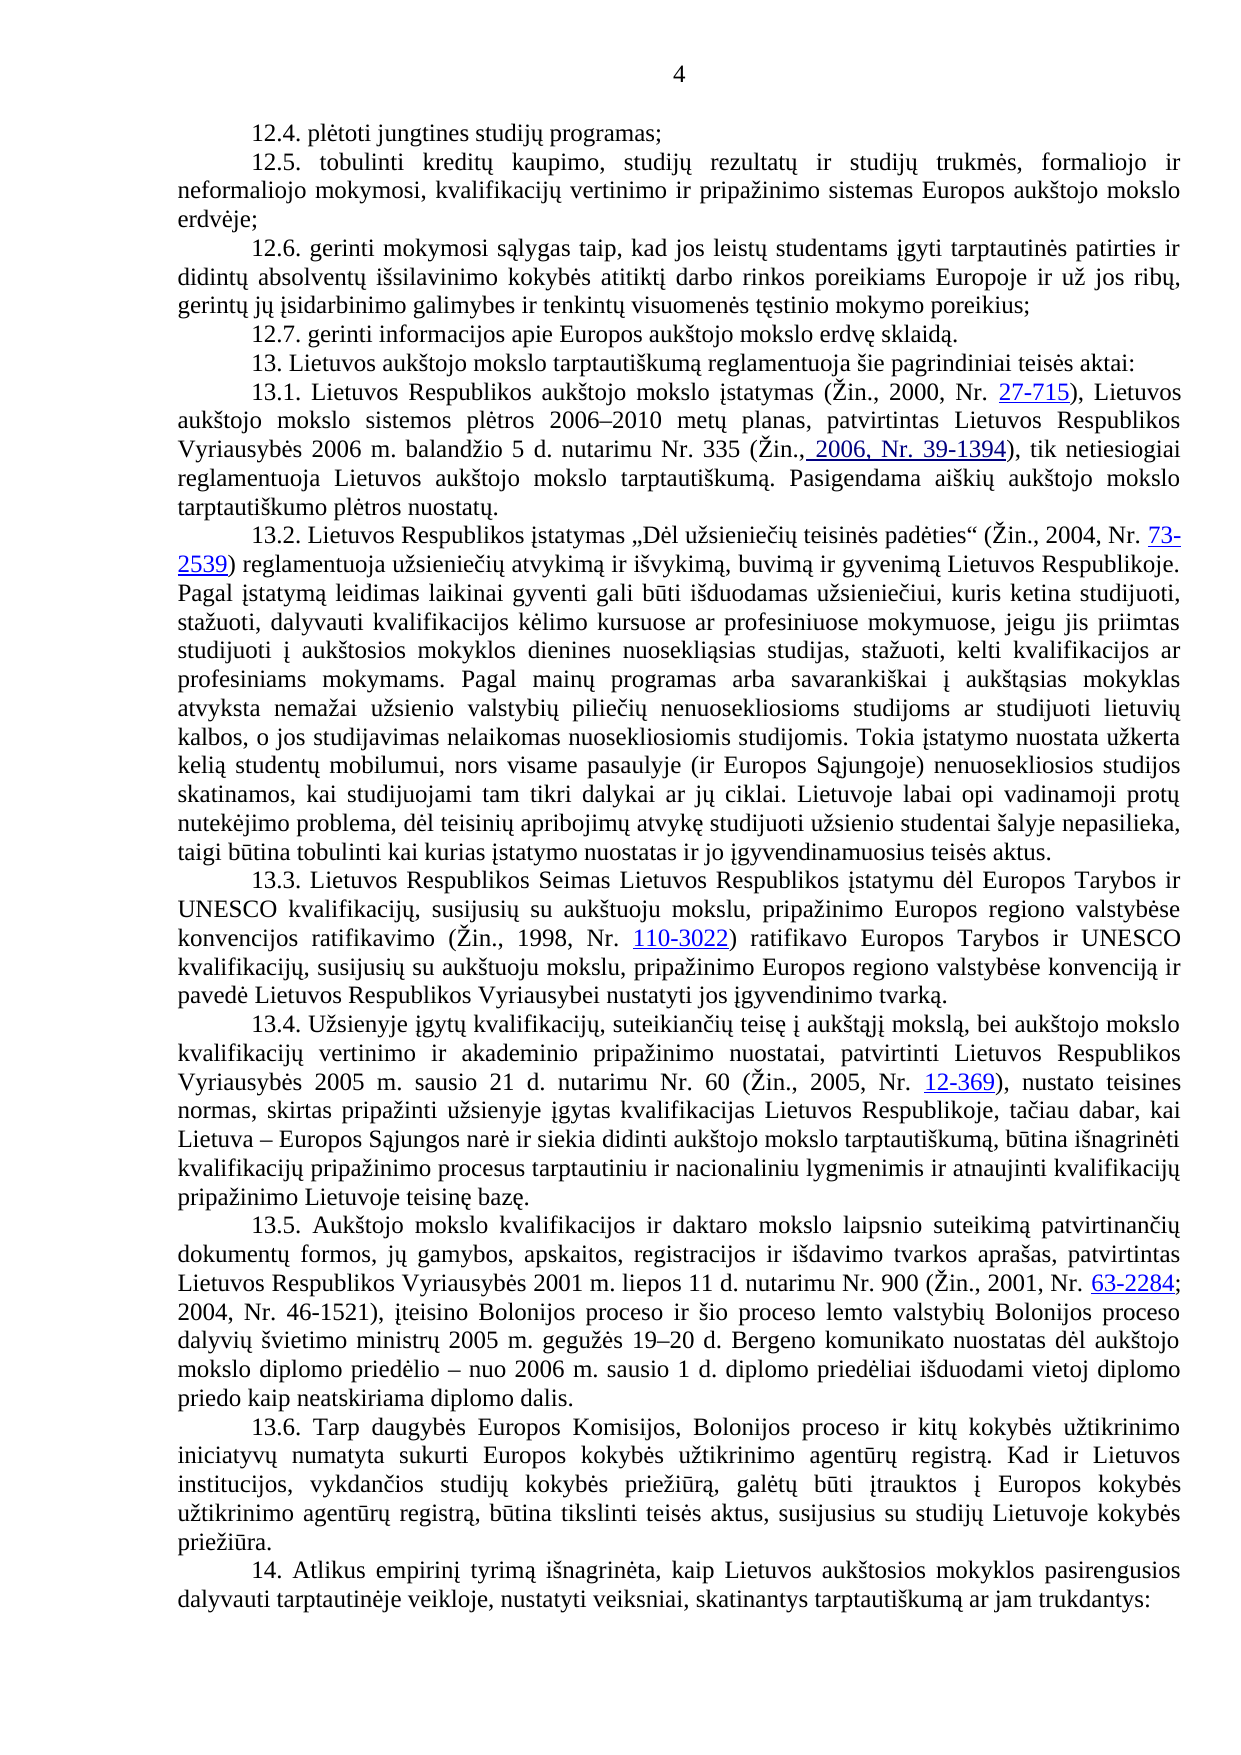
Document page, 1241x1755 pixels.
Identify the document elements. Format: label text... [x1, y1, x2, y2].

text 12.4. plėtoti jungtines studijų programas; [177, 118, 1181, 147]
text 13.2. Lietuvos Respublikos įstatymas „Dėl užsieniečių teisinės padėties“ (Žin., 2004, Nr. 73-2539) reglamentuoja užsieniečių atvykimą ir išvykimą, buvimą ir gyvenimą Lietuvos Respublikoje. Pagal įstatymą leidimas laikinai gyventi gali būti išduodamas užsieniečiui, kuris ketina studijuoti, stažuoti, dalyvauti kvalifikacijos kėlimo kursuose ar profesiniuose mokymuose, jeigu jis priimtas studijuoti į aukštosios mokyklos dienines nuosekliąsias studijas, stažuoti, kelti kvalifikacijos ar profesiniams mokymams. Pagal mainų programas arba savarankiškai į aukštąsias mokyklas atvyksta nemažai užsienio valstybių piliečių nenuosekliosioms studijoms ar studijuoti lietuvių kalbos, o jos studijavimas nelaikomas nuosekliosiomis studijomis. Tokia įstatymo nuostata užkerta kelią studentų mobilumui, nors visame pasaulyje (ir Europos Sąjungoje) nenuosekliosios studijos skatinamos, kai studijuojami tam tikri dalykai ar jų ciklai. Lietuvoje labai opi vadinamoji protų nutekėjimo problema, dėl teisinių apribojimų atvykę studijuoti užsienio studentai šalyje nepasilieka, taigi būtina tobulinti kai kurias įstatymo nuostatas ir jo įgyvendinamuosius teisės aktus. [177, 521, 1181, 866]
text 13.4. Užsienyje įgytų kvalifikacijų, suteikiančių teisę į aukštąjį mokslą, bei aukštojo mokslo kvalifikacijų vertinimo ir akademinio pripažinimo nuostatai, patvirtinti Lietuvos Respublikos Vyriausybės 2005 m. sausio 21 d. nutarimu Nr. 60 (Žin., 2005, Nr. 12-369), nustato teisines normas, skirtas pripažinti užsienyje įgytas kvalifikacijas Lietuvos Respublikoje, tačiau dabar, kai Lietuva – Europos Sąjungos narė ir siekia didinti aukštojo mokslo tarptautiškumą, būtina išnagrinėti kvalifikacijų pripažinimo procesus tarptautiniu ir nacionaliniu lygmenimis ir atnaujinti kvalifikacijų pripažinimo Lietuvoje teisinę bazę. [177, 1009, 1181, 1211]
text 13.5. Aukštojo mokslo kvalifikacijos ir daktaro mokslo laipsnio suteikimą patvirtinančių dokumentų formos, jų gamybos, apskaitos, registracijos ir išdavimo tvarkos aprašas, patvirtintas Lietuvos Respublikos Vyriausybės 2001 m. liepos 11 d. nutarimu Nr. 900 (Žin., 2001, Nr. 63-2284; 2004, Nr. 46-1521), įteisino Bolonijos proceso ir šio proceso lemto valstybių Bolonijos proceso dalyvių švietimo ministrų 2005 m. gegužės 19–20 d. Bergeno komunikato nuostatas dėl aukštojo mokslo diplomo priedėlio – nuo 2006 m. sausio 1 d. diplomo priedėliai išduodami vietoj diplomo priedo kaip neatskiriama diplomo dalis. [177, 1211, 1181, 1412]
text 12.6. gerinti mokymosi sąlygas taip, kad jos leistų studentams įgyti tarptautinės patirties ir didintų absolventų išsilavinimo kokybės atitiktį darbo rinkos poreikiams Europoje ir už jos ribų, gerintų jų įsidarbinimo galimybes ir tenkintų visuomenės tęstinio mokymo poreikius; [177, 233, 1181, 319]
text 13.1. Lietuvos Respublikos aukštojo mokslo įstatymas (Žin., 2000, Nr. 27-715), Lietuvos aukštojo mokslo sistemos plėtros 2006–2010 metų planas, patvirtintas Lietuvos Respublikos Vyriausybės 2006 m. balandžio 5 d. nutarimu Nr. 335 (Žin., 2006, Nr. 39-1394), tik netiesiogiai reglamentuoja Lietuvos aukštojo mokslo tarptautiškumą. Pasigendama aiškių aukštojo mokslo tarptautiškumo plėtros nuostatų. [177, 377, 1181, 521]
text 12.5. tobulinti kreditų kaupimo, studijų rezultatų ir studijų trukmės, formaliojo ir neformaliojo mokymosi, kvalifikacijų vertinimo ir pripažinimo sistemas Europos aukštojo mokslo erdvėje; [177, 147, 1181, 233]
text 13.3. Lietuvos Respublikos Seimas Lietuvos Respublikos įstatymu dėl Europos Tarybos ir UNESCO kvalifikacijų, susijusių su aukštuoju mokslu, pripažinimo Europos regiono valstybėse konvencijos ratifikavimo (Žin., 1998, Nr. 110-3022) ratifikavo Europos Tarybos ir UNESCO kvalifikacijų, susijusių su aukštuoju mokslu, pripažinimo Europos regiono valstybėse konvenciją ir pavedė Lietuvos Respublikos Vyriausybei nustatyti jos įgyvendinimo tvarką. [177, 866, 1181, 1009]
text 12.7. gerinti informacijos apie Europos aukštojo mokslo erdvę sklaidą. [177, 319, 1181, 348]
text 13. Lietuvos aukštojo mokslo tarptautiškumą reglamentuoja šie pagrindiniai teisės aktai: [177, 348, 1181, 377]
text 14. Atlikus empirinį tyrimą išnagrinėta, kaip Lietuvos aukštosios mokyklos pasirengusios dalyvauti tarptautinėje veikloje, nustatyti veiksniai, skatinantys tarptautiškumą ar jam trukdantys: [177, 1556, 1181, 1613]
text 13.6. Tarp daugybės Europos Komisijos, Bolonijos proceso ir kitų kokybės užtikrinimo iniciatyvų numatyta sukurti Europos kokybės užtikrinimo agentūrų registrą. Kad ir Lietuvos institucijos, vykdančios studijų kokybės priežiūrą, galėtų būti įtrauktos į Europos kokybės užtikrinimo agentūrų registrą, būtina tikslinti teisės aktus, susijusius su studijų Lietuvoje kokybės priežiūra. [177, 1412, 1181, 1556]
